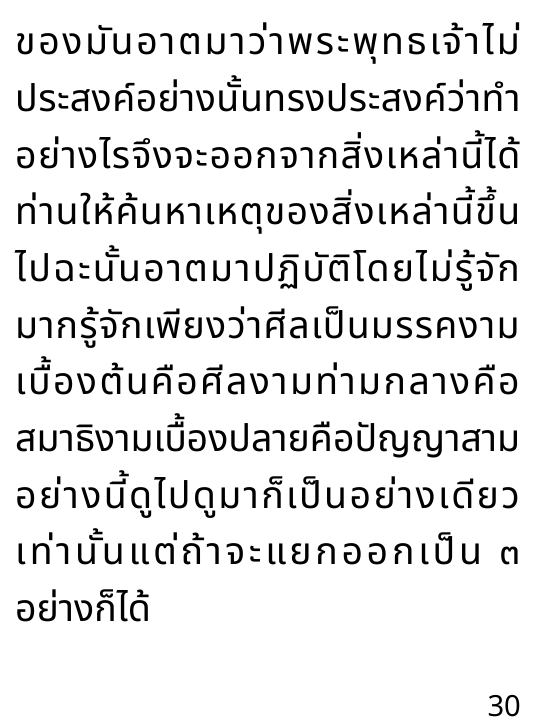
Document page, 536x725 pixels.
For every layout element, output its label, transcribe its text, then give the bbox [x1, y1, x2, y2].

text ของมันอาตมาว่าพระพุทธเจ้าไม่ประสงค์อย่างนั้นทรงประสงค์ว่าทำอย่างไรจึงจะออกจากสิ่งเหล่านี้ได้ท่านให้ค้นหาเหตุของสิ่งเหล่านี้ขึ้นไปฉะนั้นอาตมาปฏิบัติโดยไม่รู้จักมากรู้จักเพียงว่าศีลเป็นมรรคงามเบื้องต้นคือศีลงามท่ามกลางคือสมาธิงามเบื้องปลายคือปัญญาสามอย่างนี้ดูไปดูมาก็เป็นอย่างเดียวเท่านั้นแต่ถ้าจะแยกออกเป็น ๓ อย่างก็ได้ [15, 15, 521, 638]
